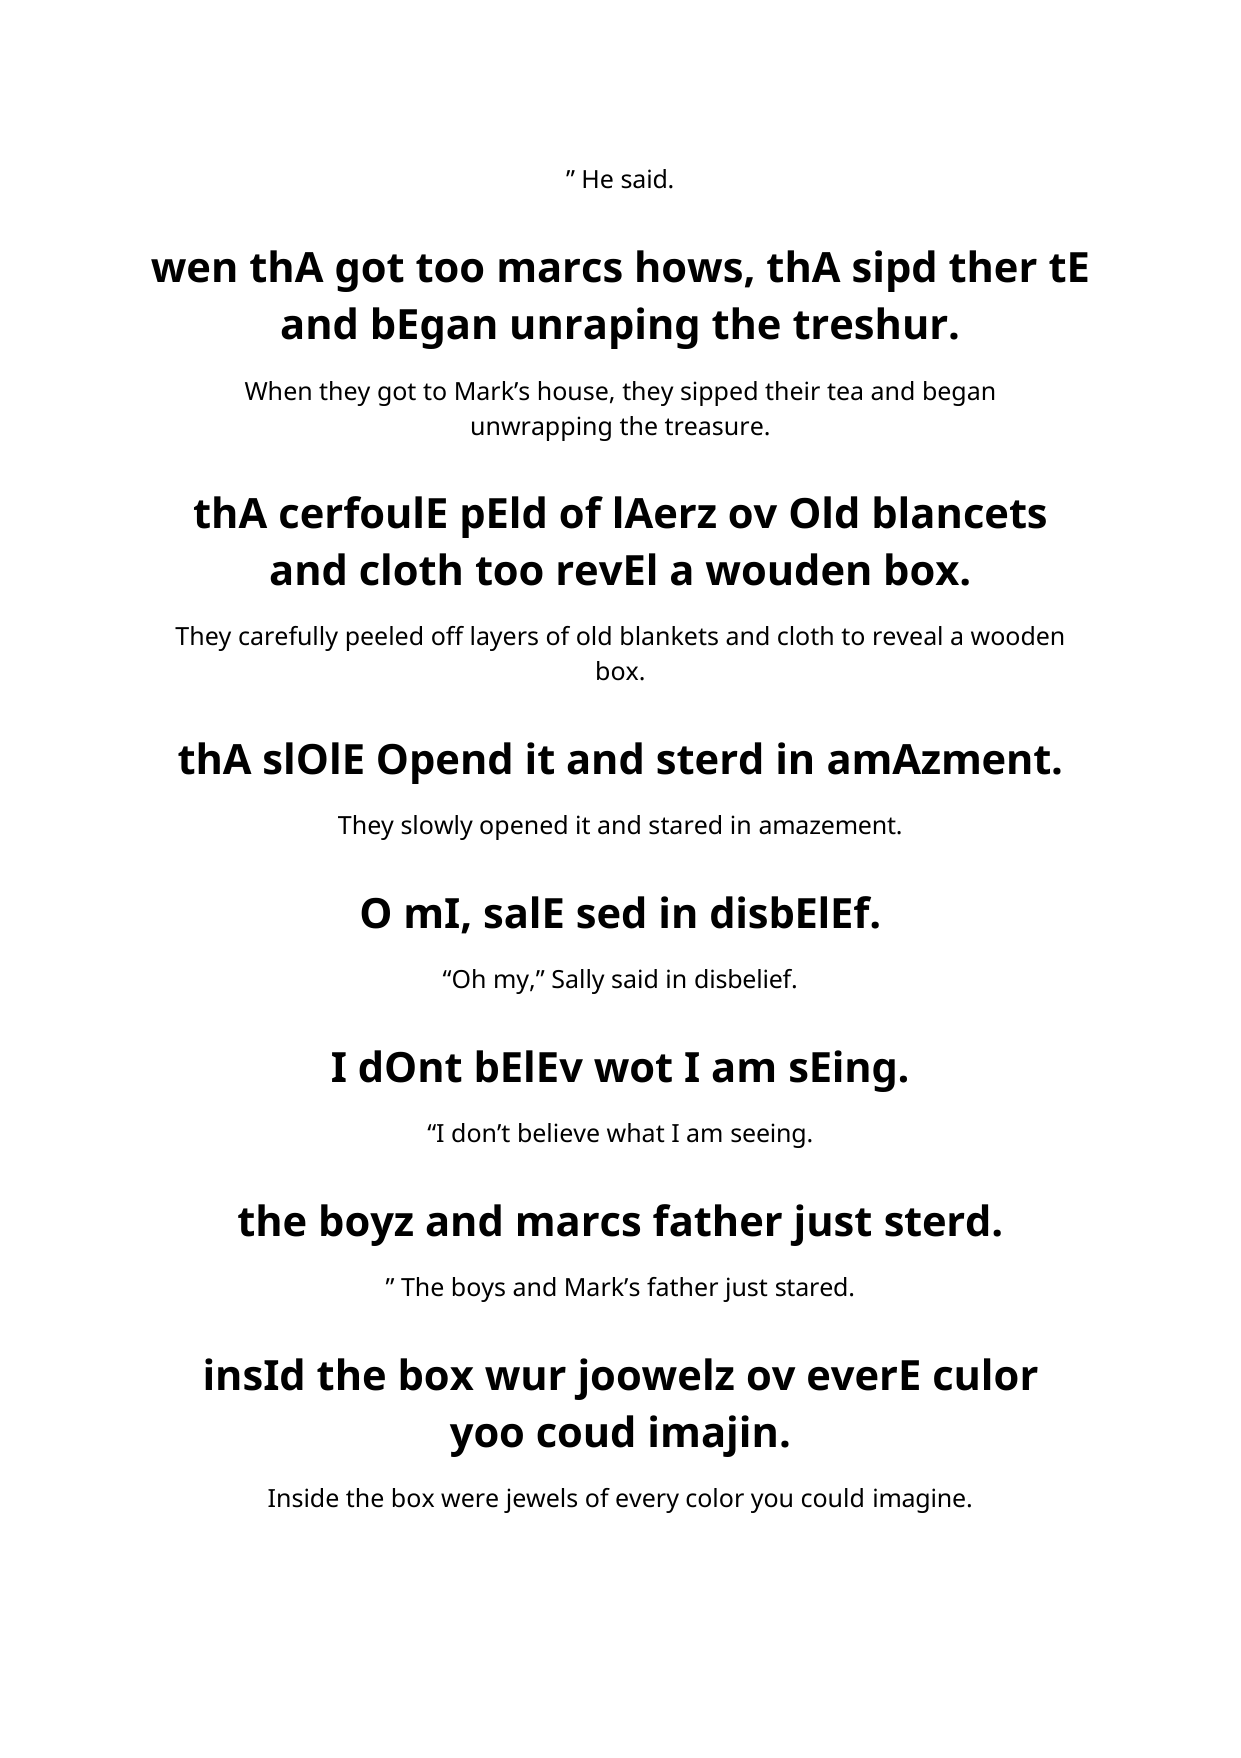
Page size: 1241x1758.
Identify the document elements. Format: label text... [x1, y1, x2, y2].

subtitle wen thA got too marcs hows, thA sipd ther tE and bEgan unraping the treshur. [147, 238, 1093, 352]
text They slowly opened it and stared in amazement. [147, 808, 1093, 842]
text ” He said. [147, 162, 1093, 196]
text When they got to Mark’s house, they sipped their tea and began unwrapping the treasure. [214, 373, 1026, 442]
subtitle O mI, salE sed in disbElEf. [147, 884, 1093, 941]
text “Oh my,” Sally said in disbelief. [147, 962, 1093, 996]
subtitle I dOnt bElEv wot I am sEing. [147, 1038, 1093, 1095]
subtitle thA slOlE Opend it and sterd in amAzment. [147, 730, 1093, 787]
text Inside the box were jewels of every color you could imagine. [147, 1481, 1093, 1515]
text “I don’t believe what I am seeing. [147, 1116, 1093, 1150]
subtitle the boyz and marcs father just sterd. [147, 1192, 1093, 1249]
subtitle thA cerfoulE pEld of lAerz ov Old blancets and cloth too revEl a wouden box. [158, 484, 1082, 598]
text They carefully peeled off layers of old blankets and cloth to reveal a wooden box. [158, 619, 1082, 688]
subtitle insId the box wur joowelz ov everE culor yoo coud imajin. [161, 1346, 1079, 1460]
text ” The boys and Mark’s father just stared. [147, 1270, 1093, 1304]
